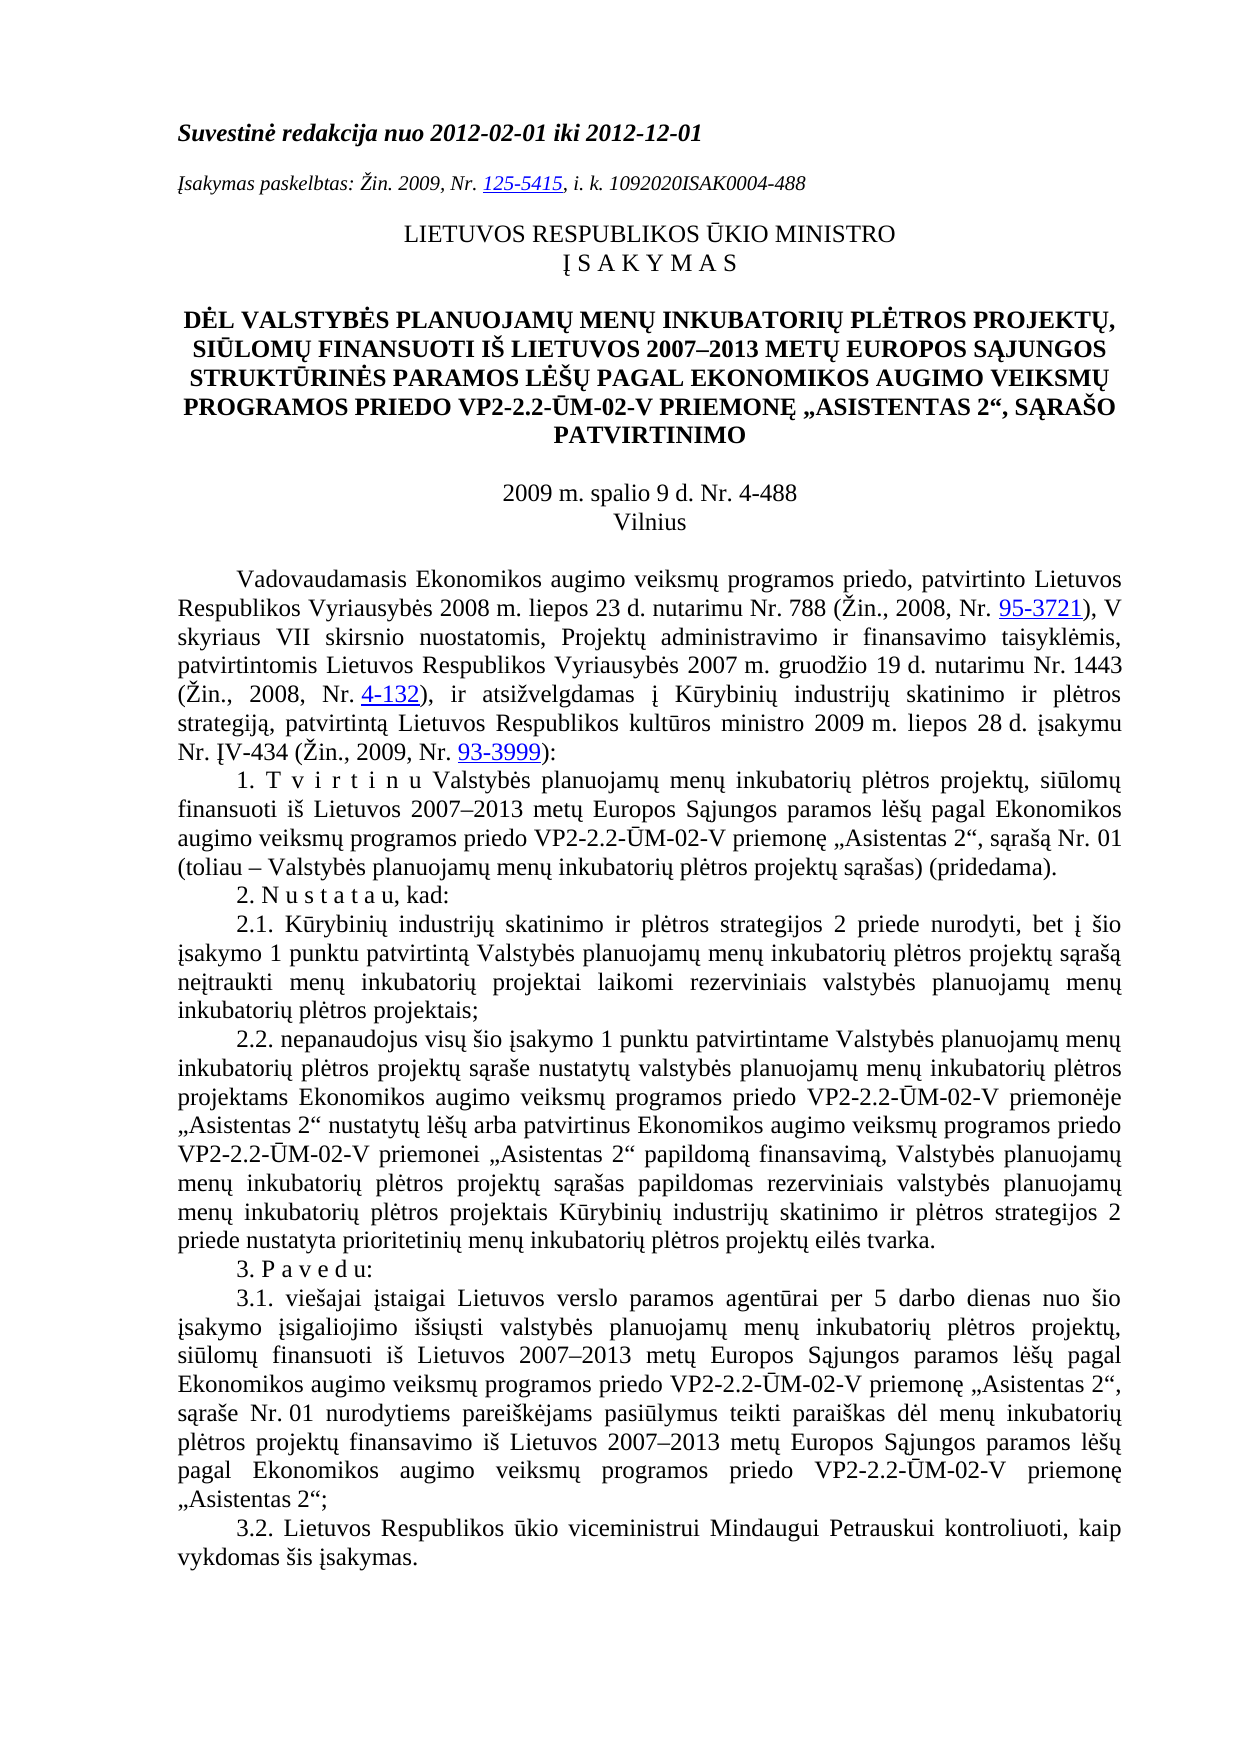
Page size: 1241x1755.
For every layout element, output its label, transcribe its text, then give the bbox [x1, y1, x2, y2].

text 2009 m. spalio 9 d. Nr. 4-488 [177, 478, 1122, 507]
text 1. T v i r t i n u Valstybės planuojamų menų inkubatorių plėtros projektų, siūlomų finansuoti iš Lietuvos 2007–2013 metų Europos Sąjungos paramos lėšų pagal Ekonomikos augimo veiksmų programos priedo VP2-2.2-ŪM-02-V priemonę „Asistentas 2“, sąrašą Nr. 01 (toliau – Valstybės planuojamų menų inkubatorių plėtros projektų sąrašas) (pridedama). [177, 765, 1122, 880]
text Vadovaudamasis Ekonomikos augimo veiksmų programos priedo, patvirtinto Lietuvos Respublikos Vyriausybės 2008 m. liepos 23 d. nutarimu Nr. 788 (Žin., 2008, Nr. 95-3721), V skyriaus VII skirsnio nuostatomis, Projektų administravimo ir finansavimo taisyklėmis, patvirtintomis Lietuvos Respublikos Vyriausybės 2007 m. gruodžio 19 d. nutarimu Nr. 1443 (Žin., 2008, Nr. 4-132), ir atsižvelgdamas į Kūrybinių industrijų skatinimo ir plėtros strategiją, patvirtintą Lietuvos Respublikos kultūros ministro 2009 m. liepos 28 d. įsakymu Nr. ĮV-434 (Žin., 2009, Nr. 93-3999): [177, 564, 1122, 765]
text 3. P a v e d u: [177, 1254, 1122, 1283]
text DĖL VALSTYBĖS PLANUOJAMŲ MENŲ INKUBATORIŲ PLĖTROS PROJEKTŲ, SIŪLOMŲ FINANSUOTI IŠ LIETUVOS 2007–2013 METŲ EUROPOS SĄJUNGOS STRUKTŪRINĖS PARAMOS LĖŠŲ PAGAL EKONOMIKOS AUGIMO VEIKSMŲ PROGRAMOS PRIEDO VP2-2.2-ŪM-02-V PRIEMONĘ „ASISTENTAS 2“, SĄRAŠO PATVIRTINIMO [177, 305, 1122, 449]
text 2.1. Kūrybinių industrijų skatinimo ir plėtros strategijos 2 priede nurodyti, bet į šio įsakymo 1 punktu patvirtintą Valstybės planuojamų menų inkubatorių plėtros projektų sąrašą neįtraukti menų inkubatorių projektai laikomi rezerviniais valstybės planuojamų menų inkubatorių plėtros projektais; [177, 909, 1122, 1024]
text 2. N u s t a t a u, kad: [177, 880, 1122, 909]
text 2.2. nepanaudojus visų šio įsakymo 1 punktu patvirtintame Valstybės planuojamų menų inkubatorių plėtros projektų sąraše nustatytų valstybės planuojamų menų inkubatorių plėtros projektams Ekonomikos augimo veiksmų programos priedo VP2-2.2-ŪM-02-V priemonėje „Asistentas 2“ nustatytų lėšų arba patvirtinus Ekonomikos augimo veiksmų programos priedo VP2-2.2-ŪM-02-V priemonei „Asistentas 2“ papildomą finansavimą, Valstybės planuojamų menų inkubatorių plėtros projektų sąrašas papildomas rezerviniais valstybės planuojamų menų inkubatorių plėtros projektais Kūrybinių industrijų skatinimo ir plėtros strategijos 2 priede nustatyta prioritetinių menų inkubatorių plėtros projektų eilės tvarka. [177, 1024, 1122, 1254]
text 3.2. Lietuvos Respublikos ūkio viceministrui Mindaugui Petrauskui kontroliuoti, kaip vykdomas šis įsakymas. [177, 1513, 1122, 1570]
text Vilnius [177, 507, 1122, 535]
text Suvestinė redakcija nuo 2012-02-01 iki 2012-12-01 [177, 118, 1122, 147]
text Į S A K Y M A S [177, 248, 1122, 277]
text 3.1. viešajai įstaigai Lietuvos verslo paramos agentūrai per 5 darbo dienas nuo šio įsakymo įsigaliojimo išsiųsti valstybės planuojamų menų inkubatorių plėtros projektų, siūlomų finansuoti iš Lietuvos 2007–2013 metų Europos Sąjungos paramos lėšų pagal Ekonomikos augimo veiksmų programos priedo VP2-2.2-ŪM-02-V priemonę „Asistentas 2“, sąraše Nr. 01 nurodytiems pareiškėjams pasiūlymus teikti paraiškas dėl menų inkubatorių plėtros projektų finansavimo iš Lietuvos 2007–2013 metų Europos Sąjungos paramos lėšų pagal Ekonomikos augimo veiksmų programos priedo VP2-2.2-ŪM-02-V priemonę „Asistentas 2“; [177, 1283, 1122, 1513]
text Įsakymas paskelbtas: Žin. 2009, Nr. 125-5415, i. k. 1092020ISAK0004-488 [177, 171, 1122, 195]
text LIETUVOS RESPUBLIKOS ŪKIO MINISTRO [177, 219, 1122, 248]
